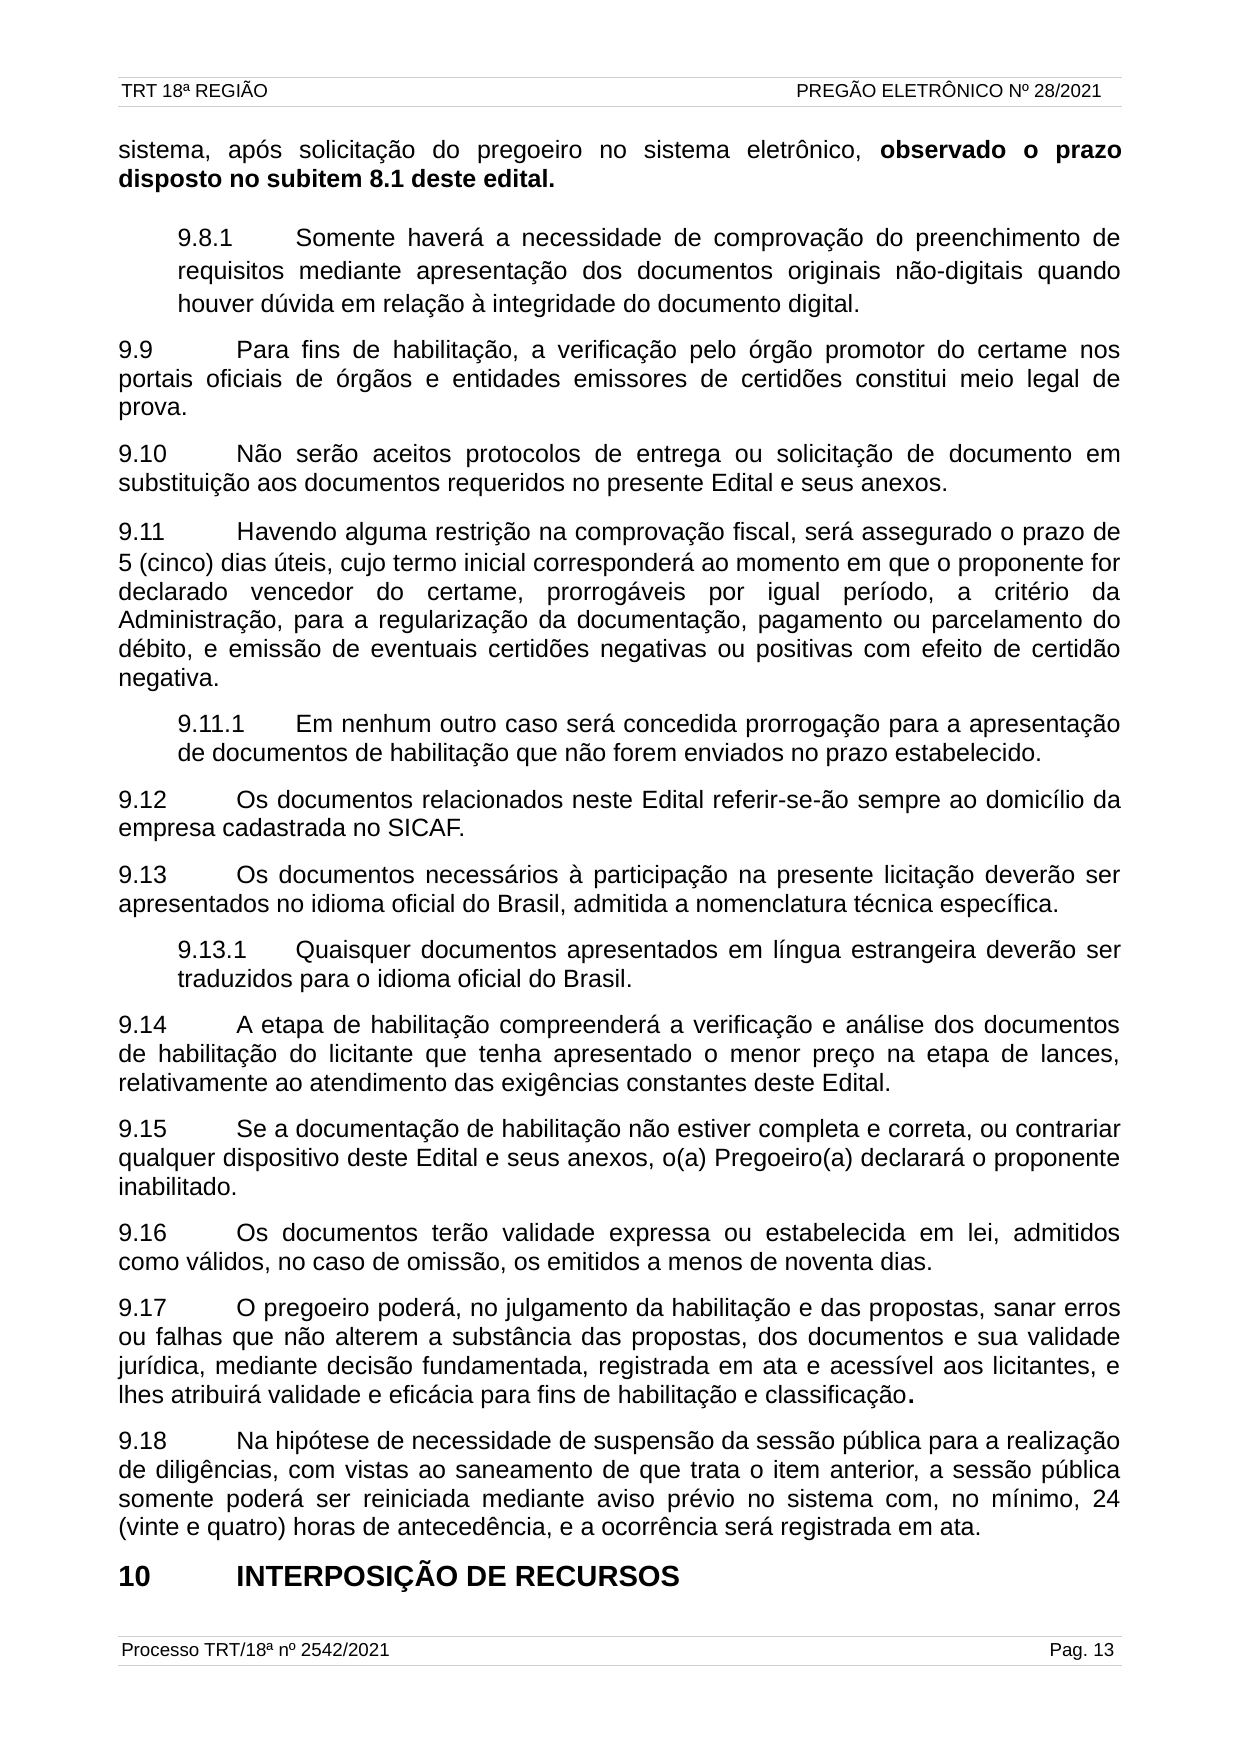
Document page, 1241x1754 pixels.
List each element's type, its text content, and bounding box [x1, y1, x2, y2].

text 9.16 Os documentos terão validade expressa ou estabelecida em lei, admitidos como válidos, no caso de omissão, os emitidos a menos de noventa dias. [118, 1218, 1122, 1276]
text 9.13.1 Quaisquer documentos apresentados em língua estrangeira deverão ser traduzidos para o idioma oficial do Brasil. [177, 935, 1122, 993]
text 9.11 Havendo alguma restrição na comprovação fiscal, será assegurado o prazo de 5 (cinco) dias úteis, cujo termo inicial corresponderá ao momento em que o proponente for declarado vencedor do certame, prorrogáveis por igual período, a critério da Administração, para a regularização da documentação, pagamento ou parcelamento do débito, e emissão de eventuais certidões negativas ou positivas com efeito de certidão negativa. [118, 514, 1122, 692]
text 10 INTERPOSIÇÃO DE RECURSOS [118, 1559, 1122, 1592]
text 9.18 Na hipótese de necessidade de suspensão da sessão pública para a realização de diligências, com vistas ao saneamento de que trata o item anterior, a sessão pública somente poderá ser reiniciada mediante aviso prévio no sistema com, no mínimo, 24 (vinte e quatro) horas de antecedência, e a ocorrência será registrada em ata. [118, 1426, 1122, 1541]
text 9.17 O pregoeiro poderá, no julgamento da habilitação e das propostas, sanar erros ou falhas que não alterem a substância das propostas, dos documentos e sua validade jurídica, mediante decisão fundamentada, registrada em ata e acessível aos licitantes, e lhes atribuirá validade e eficácia para fins de habilitação e classificação. [118, 1293, 1122, 1408]
text 9.10 Não serão aceitos protocolos de entrega ou solicitação de documento em substituição aos documentos requeridos no presente Edital e seus anexos. [118, 439, 1122, 496]
text 9.14 A etapa de habilitação compreenderá a verificação e análise dos documentos de habilitação do licitante que tenha apresentado o menor preço na etapa de lances, relativamente ao atendimento das exigências constantes deste Edital. [118, 1010, 1122, 1097]
text 9.15 Se a documentação de habilitação não estiver completa e correta, ou contrariar qualquer dispositivo deste Edital e seus anexos, o(a) Pregoeiro(a) declarará o proponente inabilitado. [118, 1114, 1122, 1201]
text 9.9 Para fins de habilitação, a verificação pelo órgão promotor do certame nos portais oficiais de órgãos e entidades emissores de certidões constitui meio legal de prova. [118, 335, 1122, 421]
text 9.13 Os documentos necessários à participação na presente licitação deverão ser apresentados no idioma oficial do Brasil, admitida a nomenclatura técnica específica. [118, 860, 1122, 917]
text 9.12 Os documentos relacionados neste Edital referir-se-ão sempre ao domicílio da empresa cadastrada no SICAF. [118, 785, 1122, 842]
text sistema, após solicitação do pregoeiro no sistema eletrônico, observado o prazo disposto no subitem 8.1 deste edital. [118, 136, 1122, 193]
list 9.8.1 Somente haverá a necessidade de comprovação do preenchimento de requisitos mediante apresentação dos documentos originais não-digitais quando houver dúvida em relação à integridade do documento digital. [177, 223, 1122, 318]
text 9.11.1 Em nenhum outro caso será concedida prorrogação para a apresentação de documentos de habilitação que não forem enviados no prazo estabelecido. [177, 709, 1122, 767]
